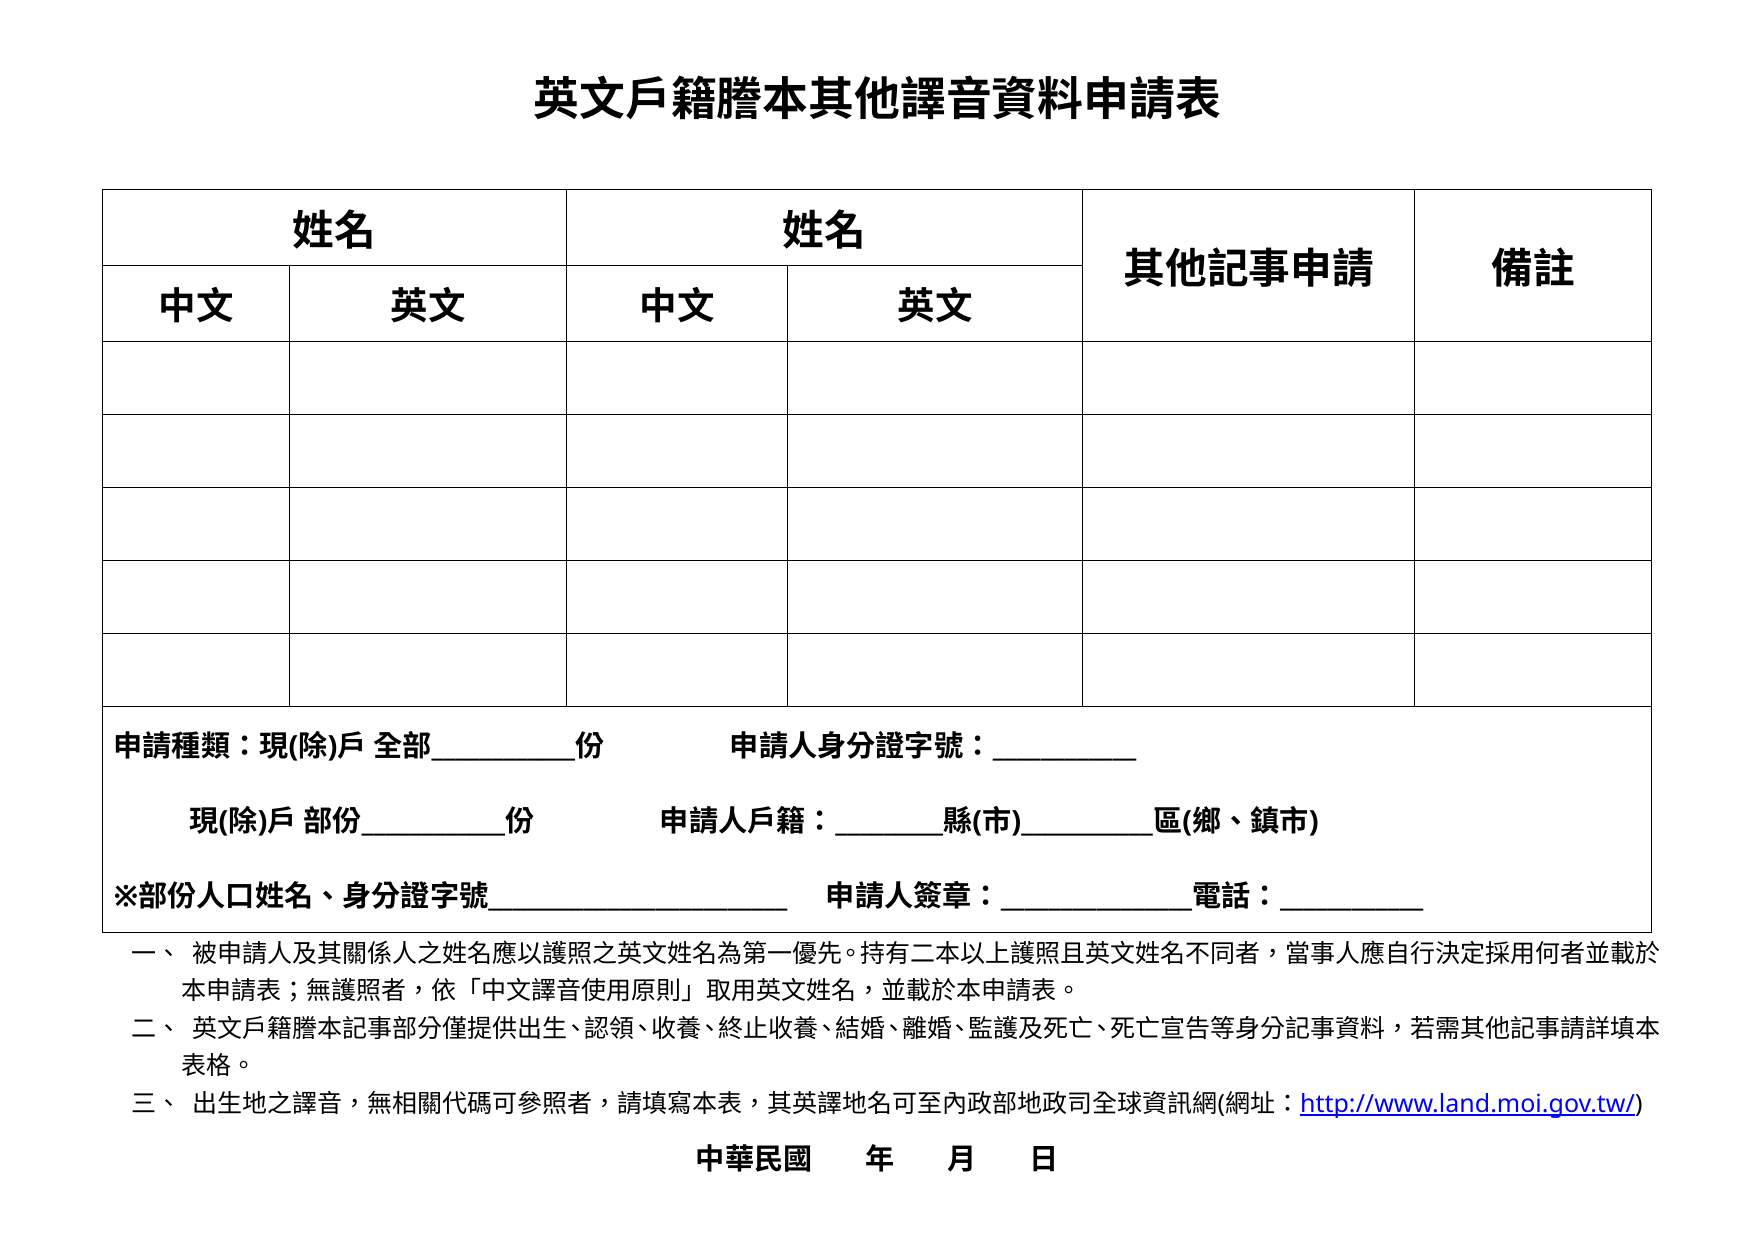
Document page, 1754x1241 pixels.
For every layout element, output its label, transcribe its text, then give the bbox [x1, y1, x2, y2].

table_cell [1415, 415, 1651, 487]
table_cell [290, 634, 566, 706]
table_cell 中文 [103, 266, 289, 341]
table_cell 英文 [788, 266, 1082, 341]
table_cell [103, 634, 289, 706]
table_cell [290, 561, 566, 633]
table_header 其他記事申請 [1083, 190, 1414, 341]
table_cell [567, 561, 787, 633]
table_cell [1415, 634, 1651, 706]
table_cell [1083, 634, 1414, 706]
table_cell [788, 634, 1082, 706]
list 被申請人及其關係人之姓名應以護照之英文姓名為第一優先。持有二本以上護照且英文姓名不同者，當事人應自行決定採用何者並載於本申請表；無護照者，依「中文譯音使用原則」取用英文姓名，並載於本申請表。 [131, 933, 1660, 1008]
table_cell [290, 488, 566, 560]
table_cell [290, 415, 566, 487]
table_header 備註 [1415, 190, 1651, 341]
table_cell [1083, 342, 1414, 414]
table_header 姓名 [103, 190, 566, 265]
table_cell 英文 [290, 266, 566, 341]
table_cell [567, 488, 787, 560]
table_cell [567, 342, 787, 414]
table_cell [567, 634, 787, 706]
list 出生地之譯音，無相關代碼可參照者，請填寫本表，其英譯地名可至內政部地政司全球資訊網(網址：http://www.land.moi.gov.tw/) [131, 1083, 1660, 1120]
table_cell [103, 561, 289, 633]
table_cell [290, 342, 566, 414]
table_cell [567, 415, 787, 487]
table_header 姓名 [567, 190, 1082, 265]
table_cell [788, 488, 1082, 560]
table_cell [1083, 415, 1414, 487]
table_cell [788, 342, 1082, 414]
table_cell 申請種類：現(除)戶 全部____________份 申請人身分證字號：____________ 現(除)戶 部份____________份 申請人戶籍：_________縣(市)___________區(鄉、鎮市) ※部份人口姓名、身分證字號_________________________ 申請人簽章：________________電話：____________ [103, 707, 1651, 932]
table_cell [103, 488, 289, 560]
table_cell [1415, 488, 1651, 560]
table_cell [1083, 488, 1414, 560]
table_cell [103, 415, 289, 487]
list 英文戶籍謄本記事部分僅提供出生、認領、收養、終止收養、結婚、離婚、監護及死亡、死亡宣告等身分記事資料，若需其他記事請詳填本表格。 [131, 1008, 1660, 1083]
table_cell [1415, 342, 1651, 414]
table_cell 中文 [567, 266, 787, 341]
table_cell [788, 415, 1082, 487]
table_cell [788, 561, 1082, 633]
table_cell [103, 342, 289, 414]
table_cell [1083, 561, 1414, 633]
table_cell [1415, 561, 1651, 633]
